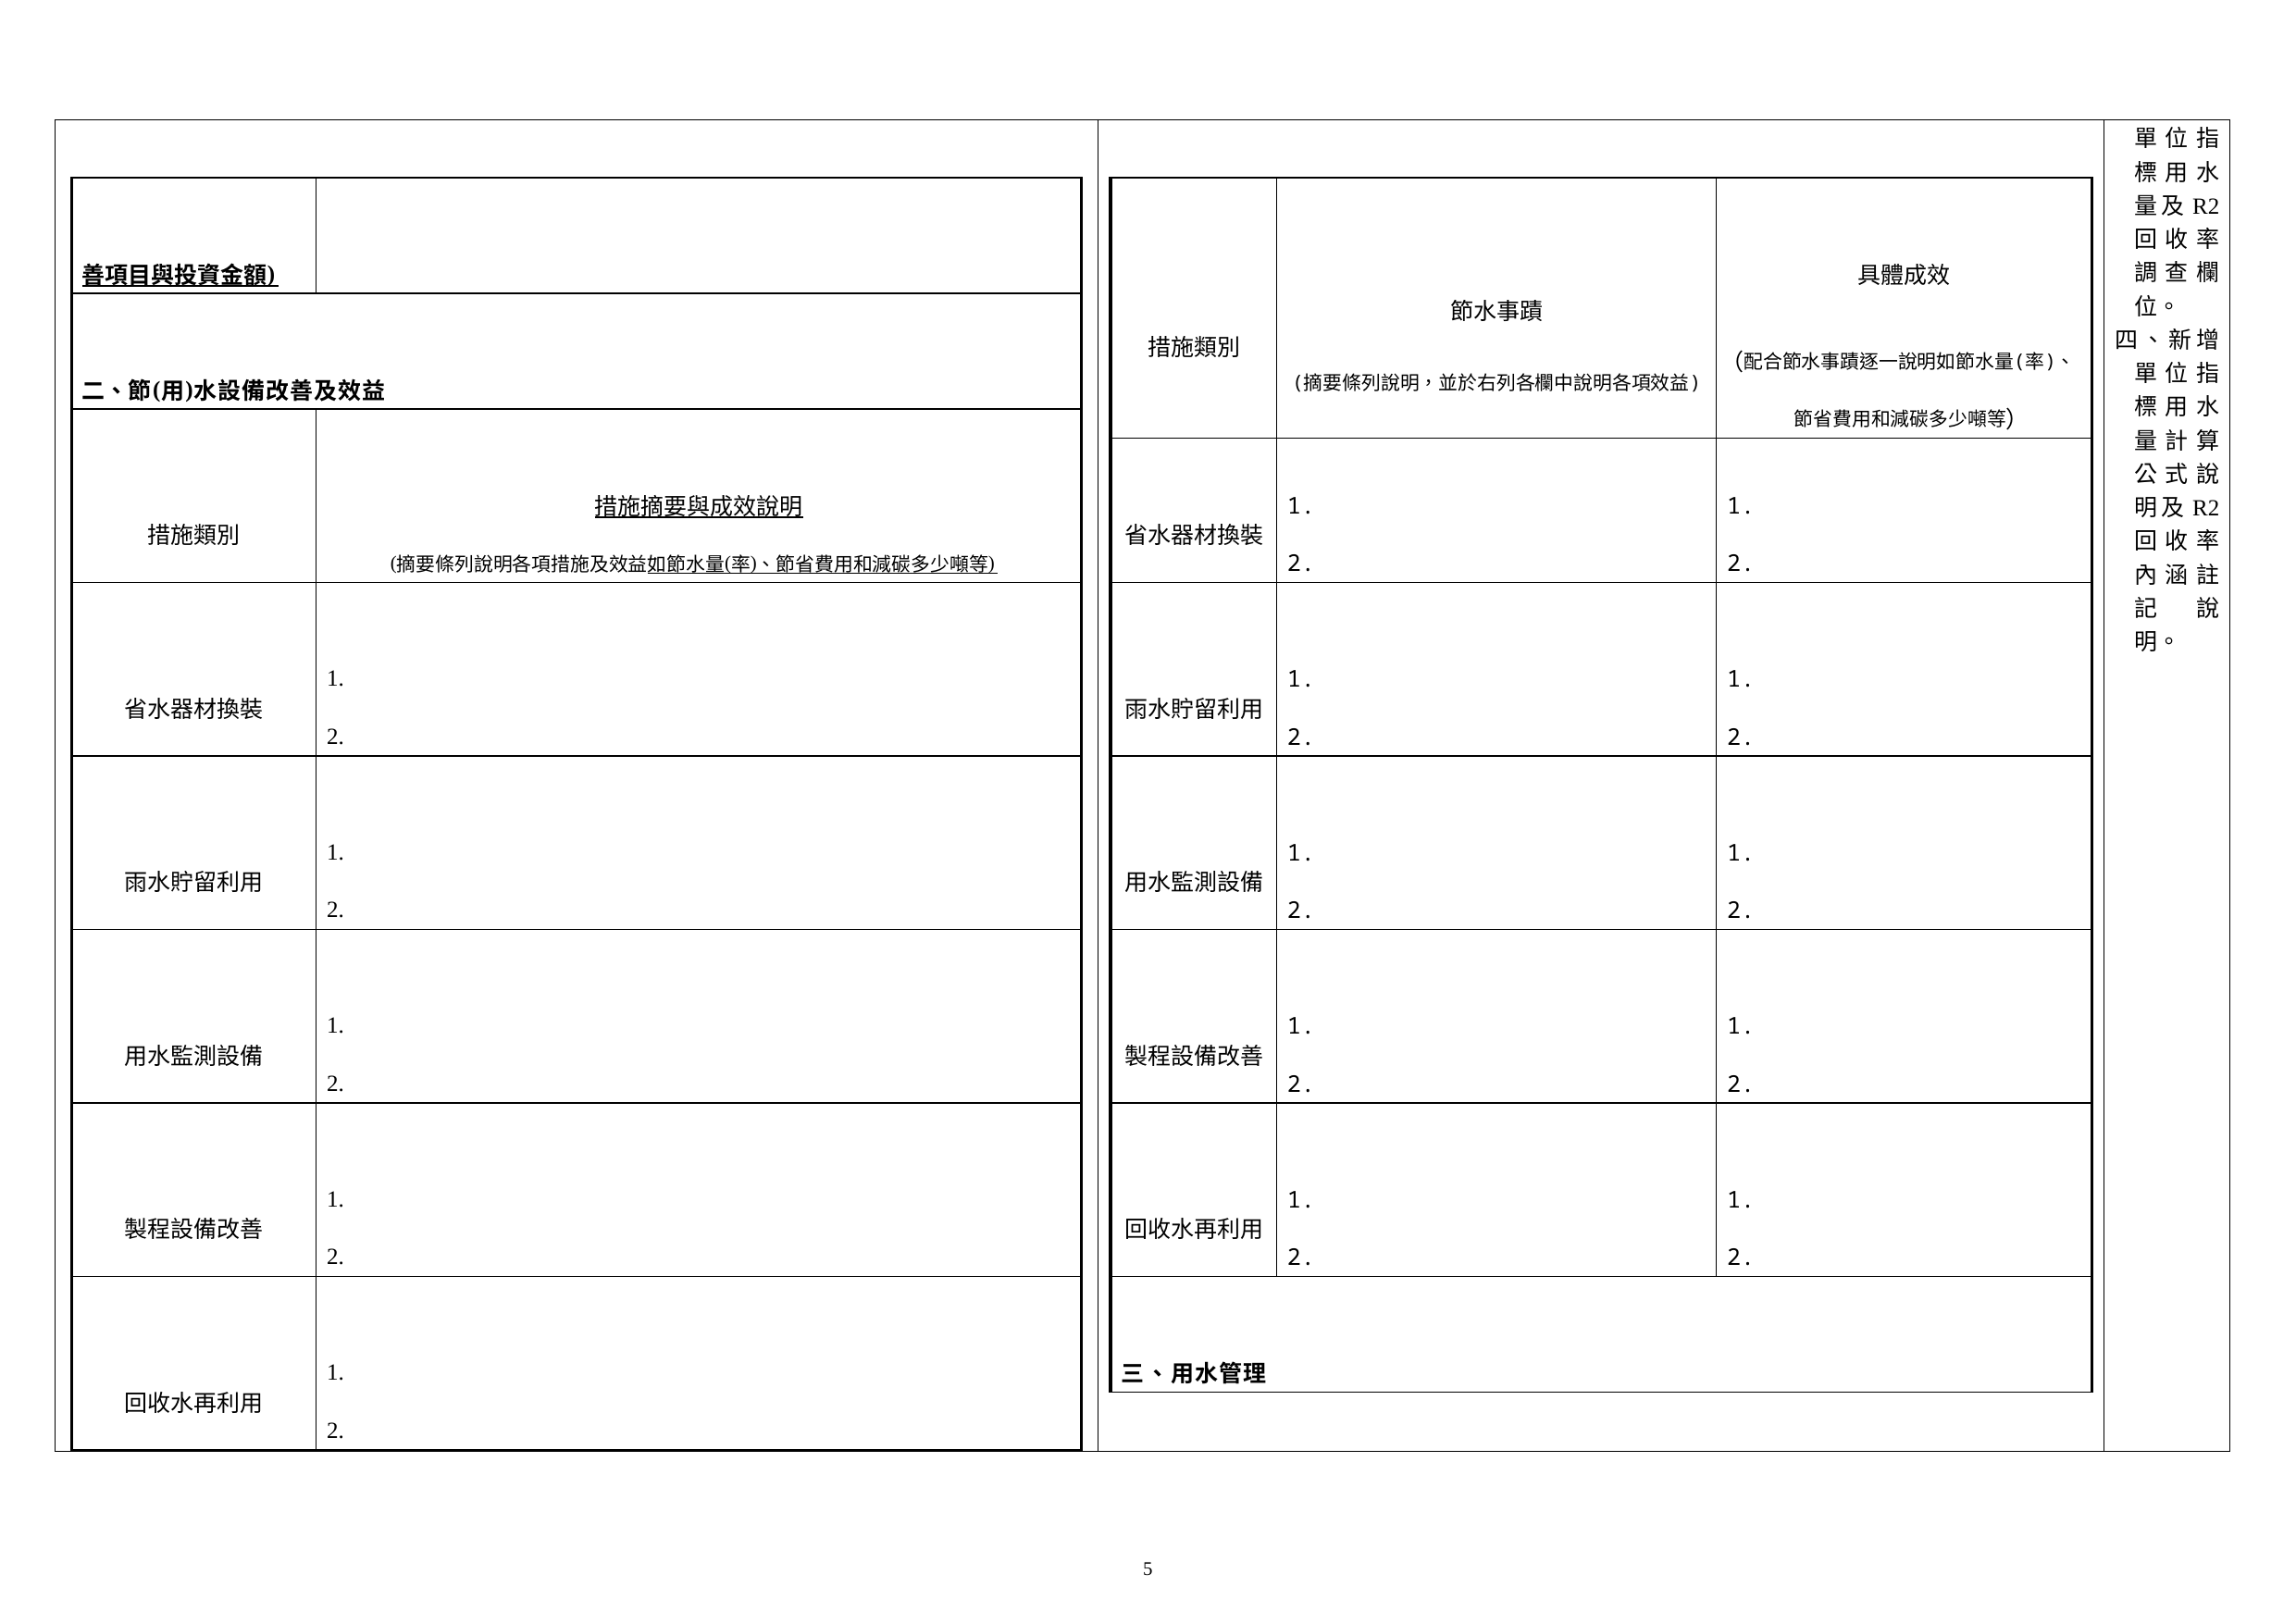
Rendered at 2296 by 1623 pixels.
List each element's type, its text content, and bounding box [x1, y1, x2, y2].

table_cell 措施類別 [73, 410, 316, 582]
table_cell 1. 2. [1717, 1104, 2091, 1276]
table_cell 1. 2. [316, 1104, 1080, 1276]
table_cell [1098, 120, 2104, 1451]
table_cell 回收水再利用 [73, 1277, 316, 1449]
table_cell 回收水再利用 [1112, 1104, 1276, 1276]
table_cell 1. 2. [1277, 930, 1716, 1102]
table_cell 1. 2. [316, 583, 1080, 755]
table_cell 1. 2. [1717, 439, 2091, 582]
table_cell 1. 2. [316, 757, 1080, 929]
table_cell 雨水貯留利用 [1112, 583, 1276, 755]
table_cell 1. 2. [1277, 439, 1716, 582]
table_cell 雨水貯留利用 [73, 757, 316, 929]
table_cell 省水器材換裝 [1112, 439, 1276, 582]
table_cell [56, 120, 1098, 1451]
table_cell 製程設備改善 [73, 1104, 316, 1276]
table_cell [316, 179, 1080, 292]
table_cell 省水器材換裝 [73, 583, 316, 755]
table_cell 1. 2. [316, 1277, 1080, 1449]
table_cell 二、節(用)水設備改善及效益 [73, 294, 1080, 408]
table_cell 1. 2. [1277, 757, 1716, 929]
table_cell 單位指標用水量及R2回收率調查欄位。 四、新增單位指標用水量計算公式說明及R2回收率內涵註記說明。 [2104, 120, 2229, 1451]
table_cell 三、用水管理 [1112, 1277, 2091, 1392]
table_cell 1. 2. [1717, 930, 2091, 1102]
table_cell 措施摘要與成效說明 (摘要條列說明各項措施及效益如節水量(率)、節省費用和減碳多少噸等) [316, 410, 1080, 582]
table_cell 用水監測設備 [73, 930, 316, 1102]
table_cell 1. 2. [1717, 757, 2091, 929]
table_cell 1. 2. [1277, 1104, 1716, 1276]
table_cell 1. 2. [316, 930, 1080, 1102]
table_cell 措施類別 [1112, 179, 1276, 437]
table_cell 善項目與投資金額) [73, 179, 316, 292]
table_cell 用水監測設備 [1112, 757, 1276, 929]
table_cell 節水事蹟 (摘要條列說明，並於右列各欄中說明各項效益) [1277, 179, 1716, 437]
table_cell 具體成效 （配合節水事蹟逐一說明如節水量(率)、節省費用和減碳多少噸等） [1717, 179, 2091, 437]
table_cell 製程設備改善 [1112, 930, 1276, 1102]
table_cell 1. 2. [1277, 583, 1716, 755]
table_cell 1. 2. [1717, 583, 2091, 755]
